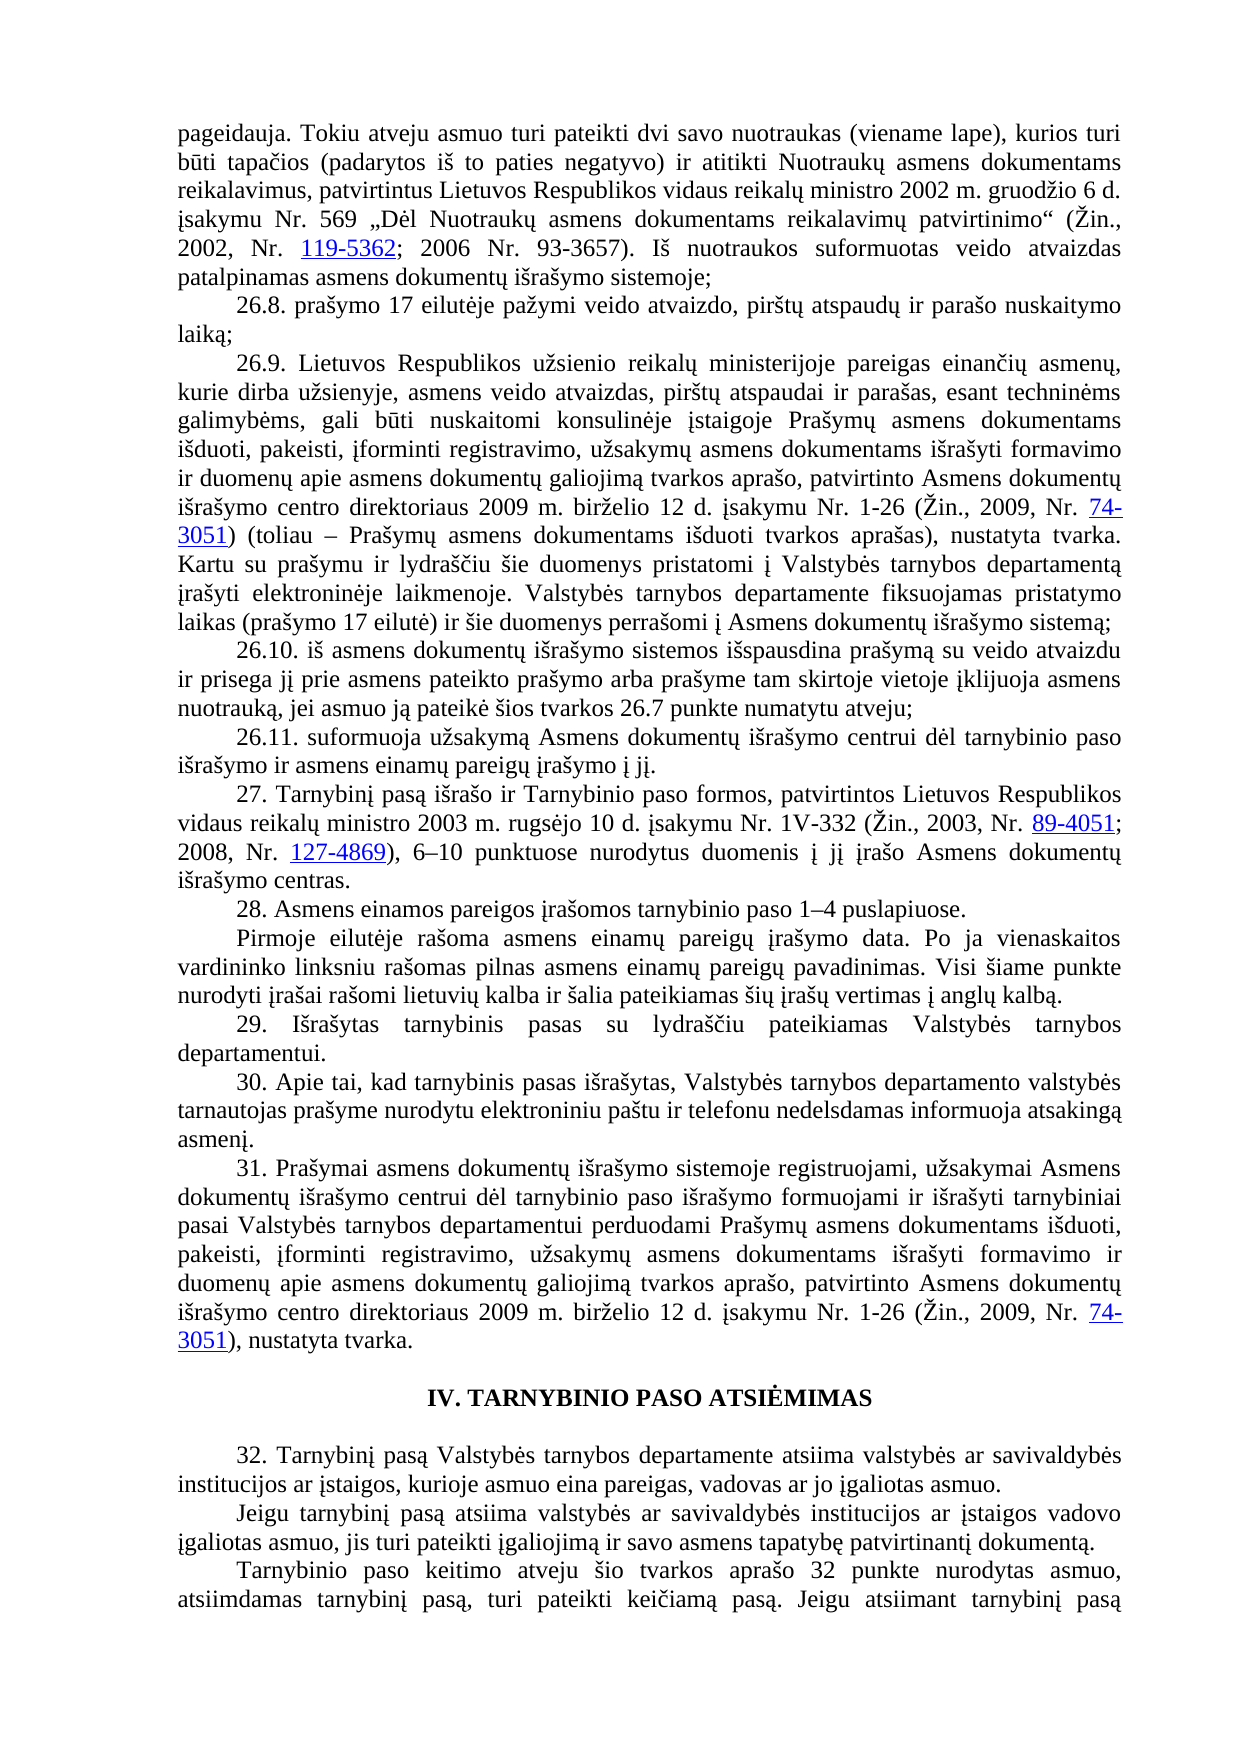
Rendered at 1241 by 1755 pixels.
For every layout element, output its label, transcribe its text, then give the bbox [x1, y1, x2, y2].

text 26.8. prašymo 17 eilutėje pažymi veido atvaizdo, pirštų atspaudų ir parašo nuskaitymo laiką; [177, 291, 1122, 348]
text 26.11. suformuoja užsakymą Asmens dokumentų išrašymo centrui dėl tarnybinio paso išrašymo ir asmens einamų pareigų įrašymo į jį. [177, 722, 1122, 779]
text IV. TARNYBINIO PASO ATSIĖMIMAS [177, 1383, 1122, 1412]
text pageidauja. Tokiu atveju asmuo turi pateikti dvi savo nuotraukas (viename lape), kurios turi būti tapačios (padarytos iš to paties negatyvo) ir atitikti Nuotraukų asmens dokumentams reikalavimus, patvirtintus Lietuvos Respublikos vidaus reikalų ministro 2002 m. gruodžio 6 d. įsakymu Nr. 569 „Dėl Nuotraukų asmens dokumentams reikalavimų patvirtinimo“ (Žin., 2002, Nr. 119-5362; 2006 Nr. 93-3657). Iš nuotraukos suformuotas veido atvaizdas patalpinamas asmens dokumentų išrašymo sistemoje; [177, 118, 1122, 291]
text Pirmoje eilutėje rašoma asmens einamų pareigų įrašymo data. Po ja vienaskaitos vardininko linksniu rašomas pilnas asmens einamų pareigų pavadinimas. Visi šiame punkte nurodyti įrašai rašomi lietuvių kalba ir šalia pateikiamas šių įrašų vertimas į anglų kalbą. [177, 923, 1122, 1009]
text Jeigu tarnybinį pasą atsiima valstybės ar savivaldybės institucijos ar įstaigos vadovo įgaliotas asmuo, jis turi pateikti įgaliojimą ir savo asmens tapatybę patvirtinantį dokumentą. [177, 1498, 1122, 1556]
text 31. Prašymai asmens dokumentų išrašymo sistemoje registruojami, užsakymai Asmens dokumentų išrašymo centrui dėl tarnybinio paso išrašymo formuojami ir išrašyti tarnybiniai pasai Valstybės tarnybos departamentui perduodami Prašymų asmens dokumentams išduoti, pakeisti, įforminti registravimo, užsakymų asmens dokumentams išrašyti formavimo ir duomenų apie asmens dokumentų galiojimą tvarkos aprašo, patvirtinto Asmens dokumentų išrašymo centro direktoriaus 2009 m. birželio 12 d. įsakymu Nr. 1-26 (Žin., 2009, Nr. 74-3051), nustatyta tvarka. [177, 1153, 1122, 1354]
text Tarnybinio paso keitimo atveju šio tvarkos aprašo 32 punkte nurodytas asmuo, atsiimdamas tarnybinį pasą, turi pateikti keičiamą pasą. Jeigu atsiimant tarnybinį pasą [177, 1556, 1122, 1613]
text 27. Tarnybinį pasą išrašo ir Tarnybinio paso formos, patvirtintos Lietuvos Respublikos vidaus reikalų ministro 2003 m. rugsėjo 10 d. įsakymu Nr. 1V-332 (Žin., 2003, Nr. 89-4051; 2008, Nr. 127-4869), 6–10 punktuose nurodytus duomenis į jį įrašo Asmens dokumentų išrašymo centras. [177, 779, 1122, 894]
text 29. Išrašytas tarnybinis pasas su lydraščiu pateikiamas Valstybės tarnybos departamentui. [177, 1009, 1122, 1067]
text 32. Tarnybinį pasą Valstybės tarnybos departamente atsiima valstybės ar savivaldybės institucijos ar įstaigos, kurioje asmuo eina pareigas, vadovas ar jo įgaliotas asmuo. [177, 1441, 1122, 1498]
text 28. Asmens einamos pareigos įrašomos tarnybinio paso 1–4 puslapiuose. [177, 894, 1122, 923]
text 26.10. iš asmens dokumentų išrašymo sistemos išspausdina prašymą su veido atvaizdu ir prisega jį prie asmens pateikto prašymo arba prašyme tam skirtoje vietoje įklijuoja asmens nuotrauką, jei asmuo ją pateikė šios tvarkos 26.7 punkte numatytu atveju; [177, 636, 1122, 722]
text 26.9. Lietuvos Respublikos užsienio reikalų ministerijoje pareigas einančių asmenų, kurie dirba užsienyje, asmens veido atvaizdas, pirštų atspaudai ir parašas, esant techninėms galimybėms, gali būti nuskaitomi konsulinėje įstaigoje Prašymų asmens dokumentams išduoti, pakeisti, įforminti registravimo, užsakymų asmens dokumentams išrašyti formavimo ir duomenų apie asmens dokumentų galiojimą tvarkos aprašo, patvirtinto Asmens dokumentų išrašymo centro direktoriaus 2009 m. birželio 12 d. įsakymu Nr. 1-26 (Žin., 2009, Nr. 74-3051) (toliau – Prašymų asmens dokumentams išduoti tvarkos aprašas), nustatyta tvarka. Kartu su prašymu ir lydraščiu šie duomenys pristatomi į Valstybės tarnybos departamentą įrašyti elektroninėje laikmenoje. Valstybės tarnybos departamente fiksuojamas pristatymo laikas (prašymo 17 eilutė) ir šie duomenys perrašomi į Asmens dokumentų išrašymo sistemą; [177, 348, 1122, 636]
text 30. Apie tai, kad tarnybinis pasas išrašytas, Valstybės tarnybos departamento valstybės tarnautojas prašyme nurodytu elektroniniu paštu ir telefonu nedelsdamas informuoja atsakingą asmenį. [177, 1067, 1122, 1153]
